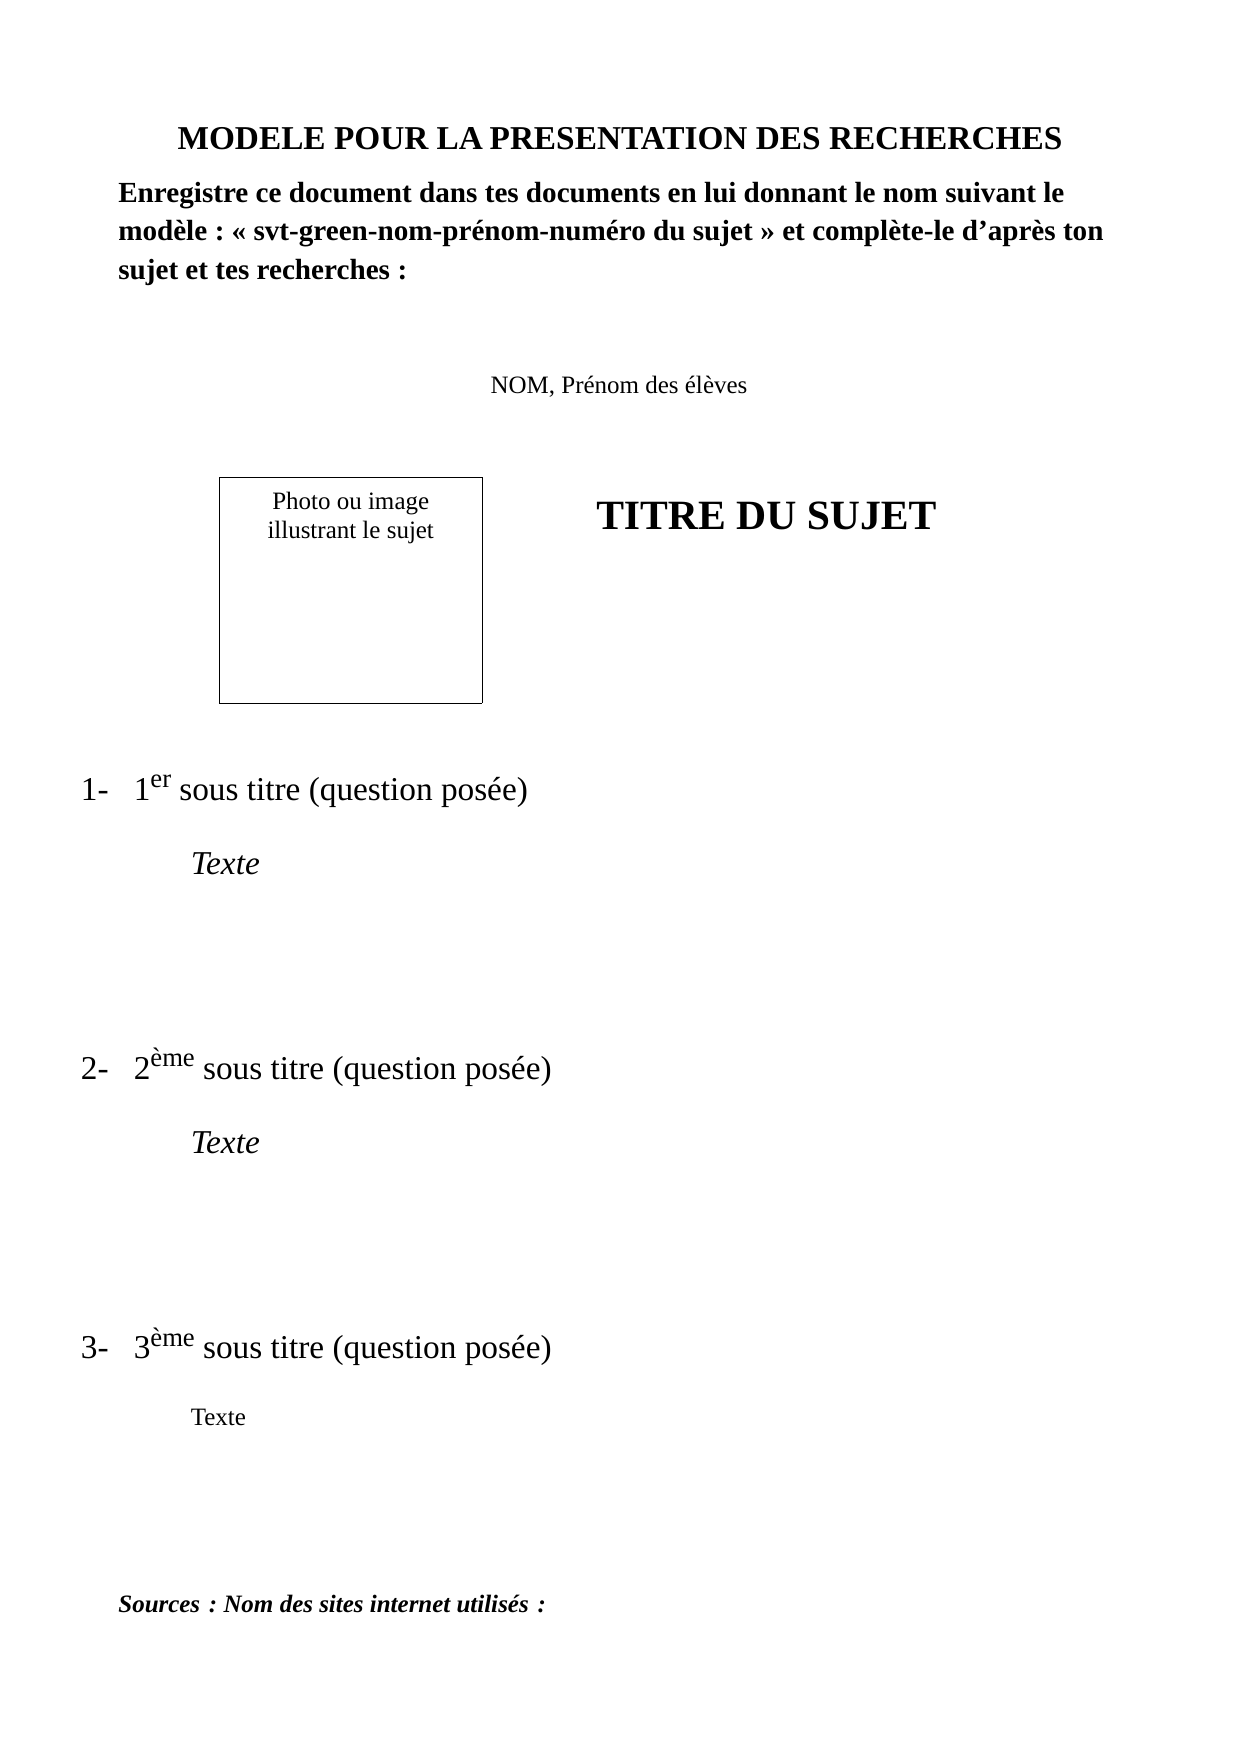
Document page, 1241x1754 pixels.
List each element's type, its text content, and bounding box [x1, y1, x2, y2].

text Enregistre ce document dans tes documents en lui donnant le nom suivant le modèle : « svt-green-nom-prénom-numéro du sujet » et complète-le d’après ton sujet et tes recherches : [118, 175, 1122, 285]
text MODELE POUR LA PRESENTATION DES RECHERCHES [118, 118, 1122, 156]
table_header [118, 1648, 1119, 1732]
table_header NOM, Prénom des élèves TITRE DU SUJET 1- 1er sous titre (question posée) Texte 2- 2ème sous titre (question posée) Texte 3- 3ème sous titre (question posée) Texte Sources : Nom des sites internet utilisés : [118, 370, 1119, 1648]
table_header [118, 314, 1119, 370]
